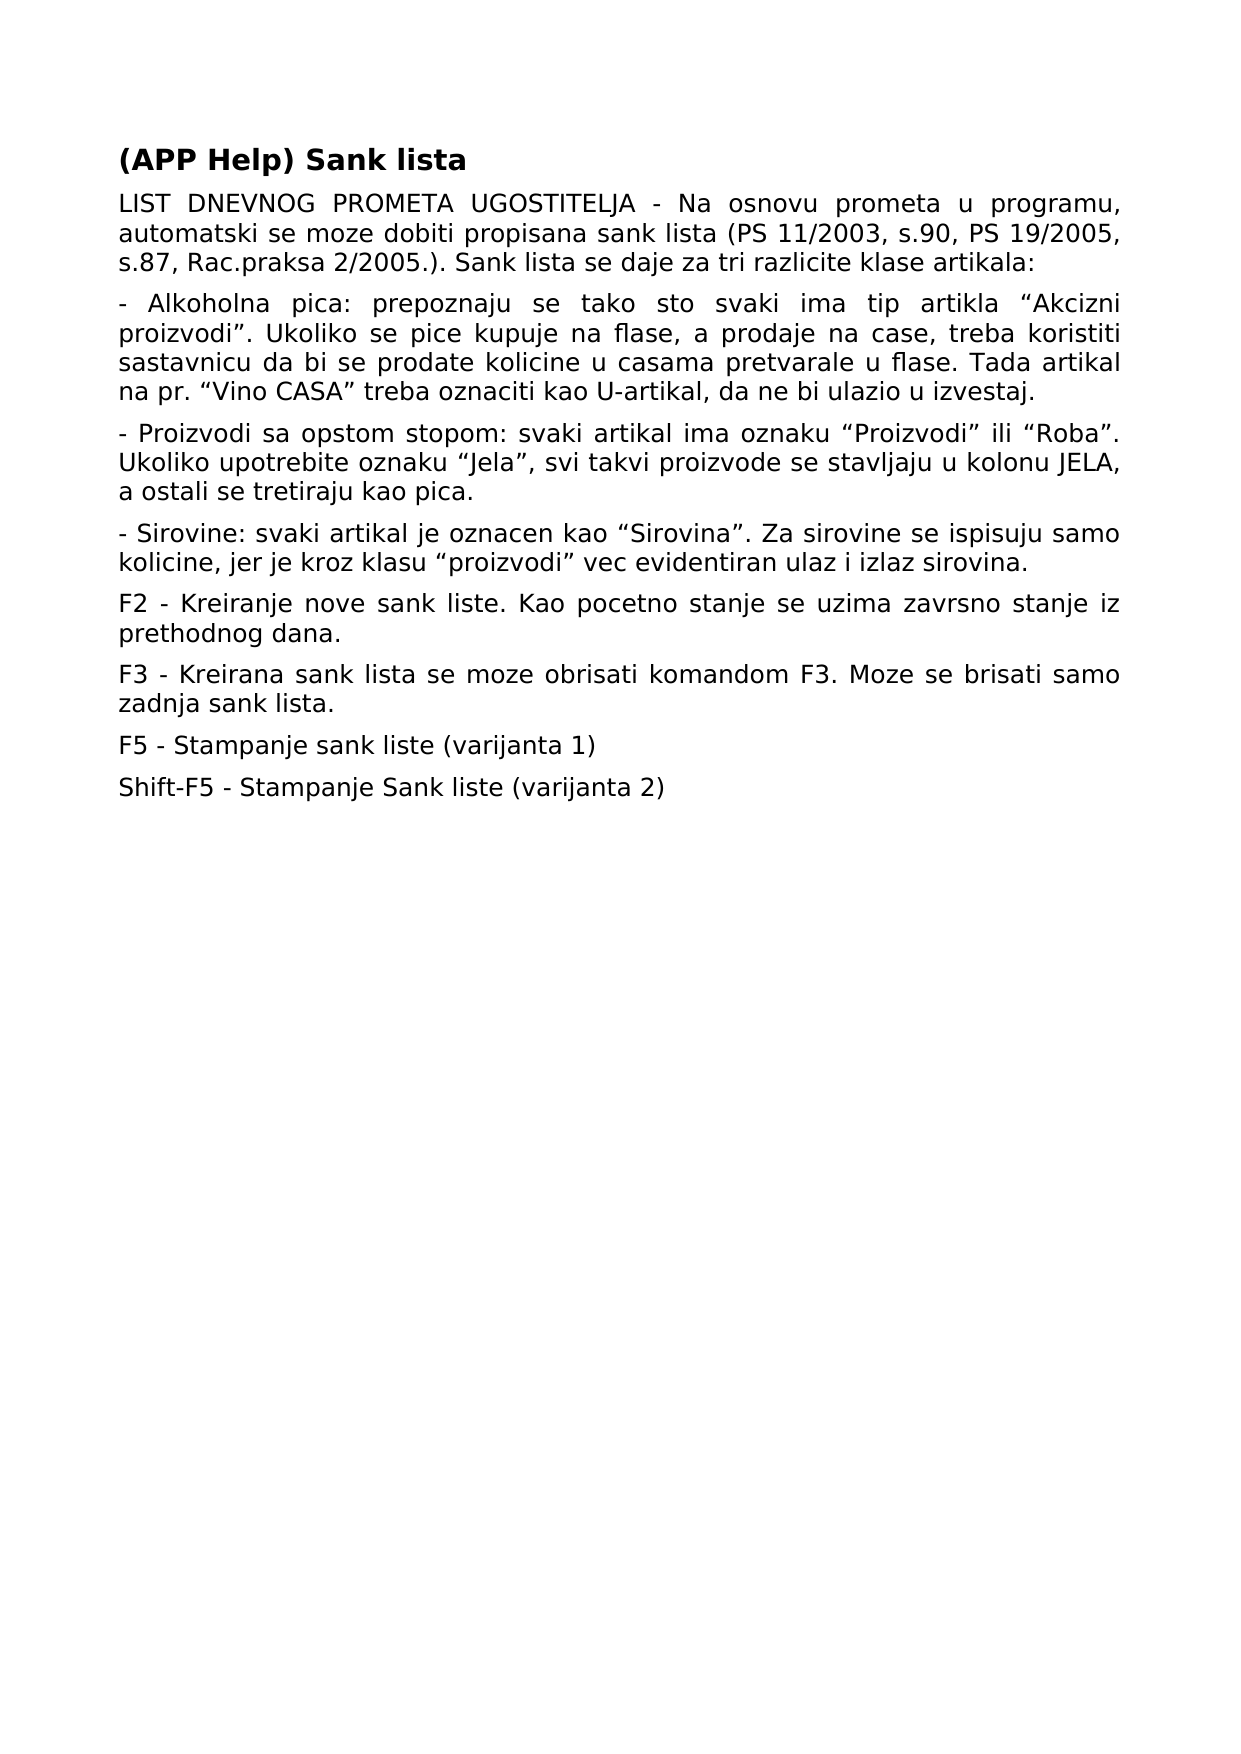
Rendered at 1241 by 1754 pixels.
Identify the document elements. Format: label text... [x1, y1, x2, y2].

text - Alkoholna pica: prepoznaju se tako sto svaki ima tip artikla “Akcizni proizvodi”. Ukoliko se pice kupuje na flase, a prodaje na case, treba koristiti sastavnicu da bi se prodate kolicine u casama pretvarale u flase. Tada artikal na pr. “Vino CASA” treba oznaciti kao U-artikal, da ne bi ulazio u izvestaj. [118, 289, 1122, 406]
text F3 - Kreirana sank lista se moze obrisati komandom F3. Moze se brisati samo zadnja sank lista. [118, 660, 1122, 719]
text LIST DNEVNOG PROMETA UGOSTITELJA - Na osnovu prometa u programu, automatski se moze dobiti propisana sank lista (PS 11/2003, s.90, PS 19/2005, s.87, Rac.praksa 2/2005.). Sank lista se daje za tri razlicite klase artikala: [118, 189, 1122, 277]
text - Proizvodi sa opstom stopom: svaki artikal ima oznaku “Proizvodi” ili “Roba”. Ukoliko upotrebite oznaku “Jela”, svi takvi proizvode se stavljaju u kolonu JELA, a ostali se tretiraju kao pica. [118, 419, 1122, 506]
text - Sirovine: svaki artikal je oznacen kao “Sirovina”. Za sirovine se ispisuju samo kolicine, jer je kroz klasu “proizvodi” vec evidentiran ulaz i izlaz sirovina. [118, 519, 1122, 577]
subtitle (APP Help) Sank lista [118, 143, 1122, 177]
text F5 - Stampanje sank liste (varijanta 1) [118, 731, 1122, 760]
text F2 - Kreiranje nove sank liste. Kao pocetno stanje se uzima zavrsno stanje iz prethodnog dana. [118, 589, 1122, 648]
text Shift-F5 - Stampanje Sank liste (varijanta 2) [118, 773, 1122, 802]
